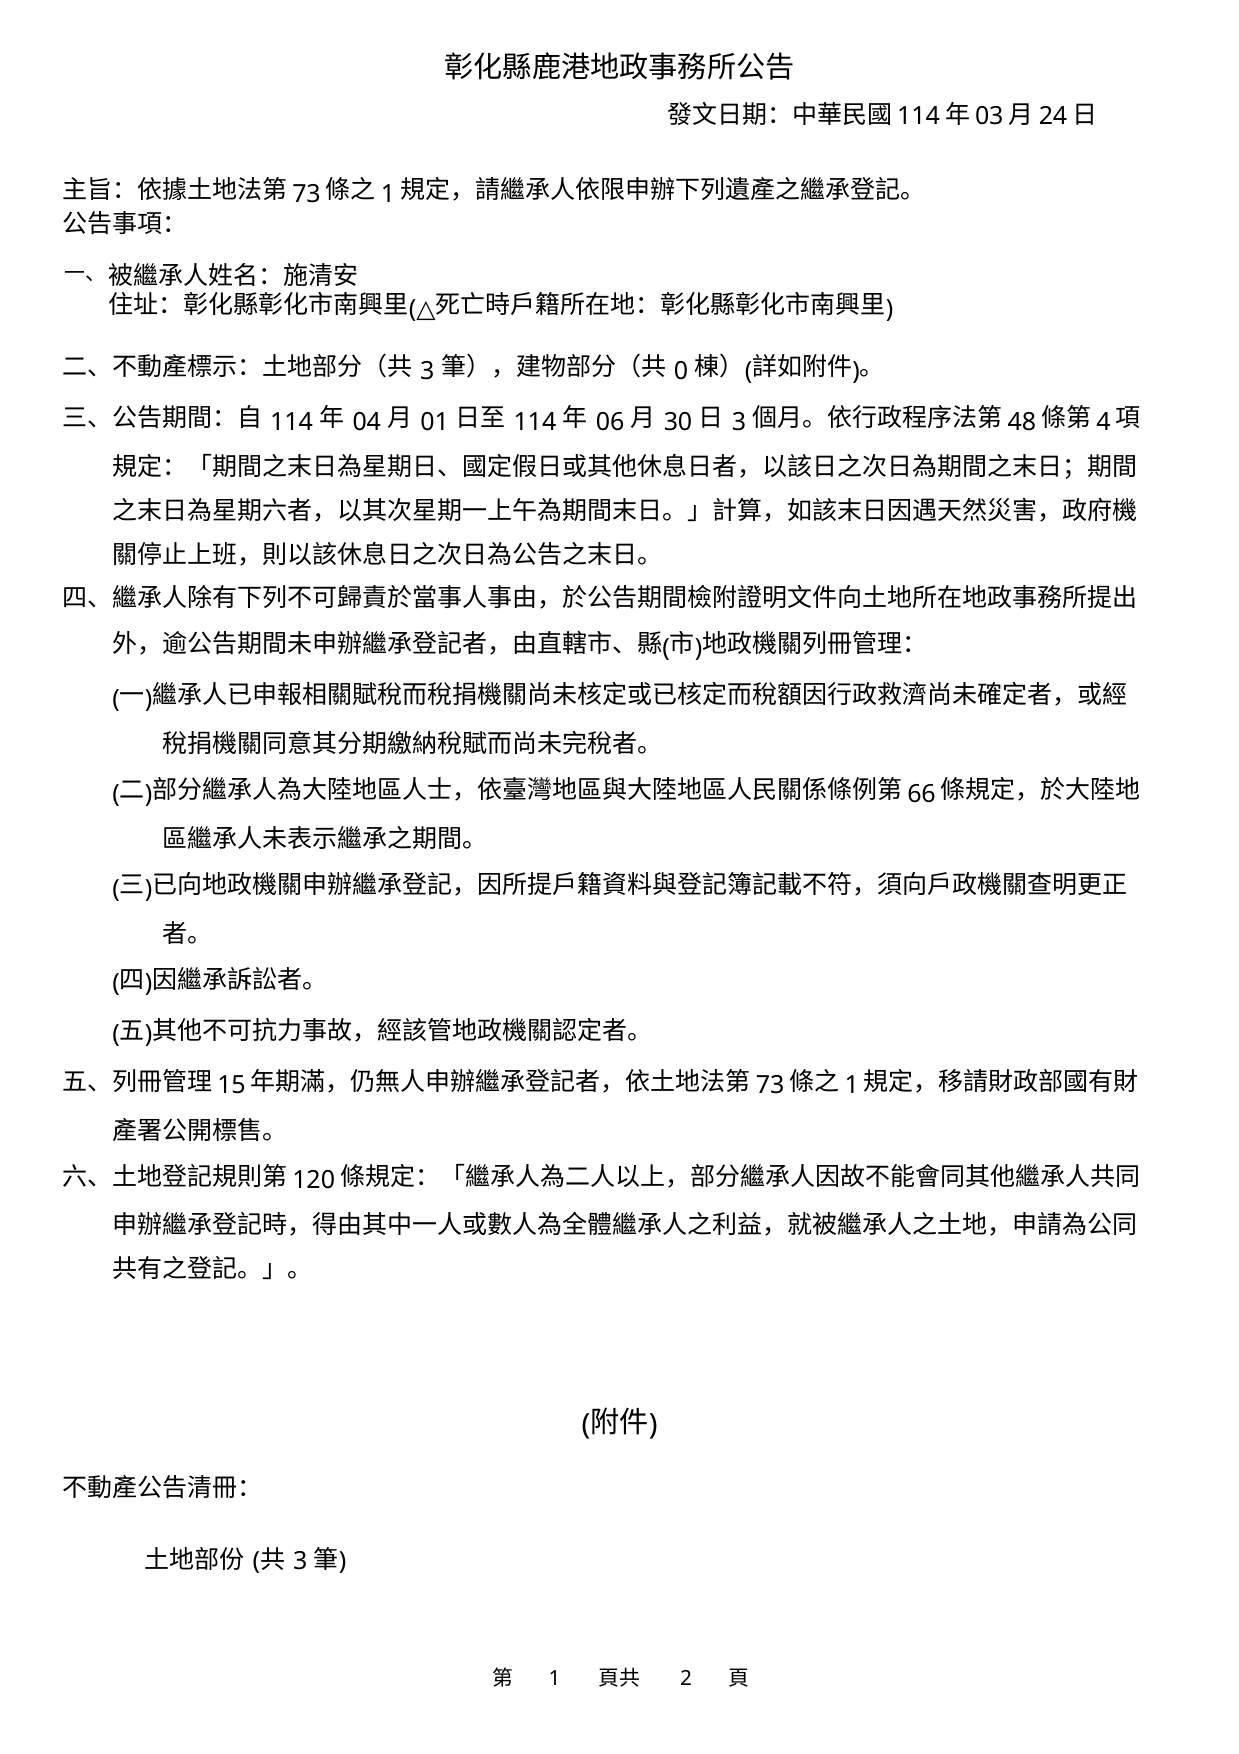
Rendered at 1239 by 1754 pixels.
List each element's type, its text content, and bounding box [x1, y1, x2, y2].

table_cell [0, 1598, 62, 1657]
table_cell [1177, 176, 1239, 216]
table_cell [62, 95, 109, 135]
table_cell [759, 1598, 1177, 1657]
table_cell [653, 1352, 667, 1392]
table_cell [0, 353, 62, 1352]
table_cell [585, 135, 653, 176]
table_cell [1177, 1598, 1239, 1657]
table_cell [0, 1658, 62, 1698]
table_cell 被繼承人姓名：施清安 住址：彰化縣彰化市南興里(△死亡時戶籍所在地：彰化縣彰化市南興里) [109, 261, 1177, 353]
table_cell 頁 [718, 1658, 759, 1698]
table_cell [667, 135, 718, 176]
table_cell [483, 1352, 523, 1392]
table_cell [483, 95, 523, 135]
table_header [759, 0, 1177, 41]
table_cell 1 [523, 1658, 585, 1698]
table_header [1177, 0, 1239, 41]
table_cell [109, 135, 482, 176]
table_cell [653, 1598, 667, 1657]
table_header [0, 0, 62, 41]
table_cell [0, 95, 62, 135]
table_cell [109, 1658, 482, 1698]
table_cell [585, 95, 653, 135]
table_cell [1177, 312, 1239, 353]
table_cell [1177, 216, 1239, 261]
table_cell [0, 216, 62, 261]
table_cell (附件) [62, 1392, 1177, 1453]
table_cell 2 [653, 1658, 718, 1698]
table_cell [718, 135, 759, 176]
table_cell [1177, 1658, 1239, 1698]
table_cell 二、不動產標示：土地部分（共 3 筆），建物部分（共 0 棟）(詳如附件)。 三、公告期間：自 114 年 04 月 01 日至 114 年 06 月 30 日 3 個月。依行政程序法第48條第4項 規定：「期間之末日為星期日、國定假日或其他休息日者，以該日之次日為期間之末日；期間 之末日為星期六者，以其次星期一上午為期間末日。」計算，如該末日因遇天然災害，政府機 關停止上班，則以該休息日之次日為公告之末日。 四、繼承人除有下列不可歸責於當事人事由，於公告期間檢附證明文件向土地所在地政事務所提出 外，逾公告期間未申辦繼承登記者，由直轄市、縣(市)地政機關列冊管理： (一)繼承人已申報相關賦稅而稅捐機關尚未核定或已核定而稅額因行政救濟尚未確定者，或經 稅捐機關同意其分期繳納稅賦而尚未完稅者。 (二)部分繼承人為大陸地區人士，依臺灣地區與大陸地區人民關係條例第66條規定，於大陸地 區繼承人未表示繼承之期間。 (三)已向地政機關申辦繼承登記，因所提戶籍資料與登記簿記載不符，須向戶政機關查明更正 者。 (四)因繼承訴訟者。 (五)其他不可抗力事故，經該管地政機關認定者。 五、列冊管理15年期滿，仍無人申辦繼承登記者，依土地法第73條之1規定，移請財政部國有財 產署公開標售。 六、土地登記規則第120條規定：「繼承人為二人以上，部分繼承人因故不能會同其他繼承人共同 申辦繼承登記時，得由其中一人或數人為全體繼承人之利益，就被繼承人之土地，申請為公同 共有之登記。」。 [62, 353, 1177, 1352]
table_cell 主旨：依據土地法第73條之1規定，請繼承人依限申辦下列遺產之繼承登記。 公告事項： [62, 176, 1177, 261]
table_cell [0, 312, 62, 353]
table_cell [1177, 1526, 1239, 1597]
table_cell [1177, 1392, 1239, 1453]
table_cell [759, 135, 1177, 176]
table_cell [585, 1352, 653, 1392]
table_cell [62, 312, 109, 353]
table_cell [483, 135, 523, 176]
table_cell 一、 [62, 261, 109, 312]
table_cell [109, 95, 482, 135]
table_cell [62, 1658, 109, 1698]
table_cell [1177, 95, 1239, 135]
table_cell [523, 1352, 585, 1392]
table_cell [523, 1598, 585, 1657]
table_header [62, 0, 109, 41]
table_cell [62, 135, 109, 176]
table_cell [759, 1352, 1177, 1392]
table_cell [62, 1598, 109, 1657]
table_cell [0, 261, 62, 312]
table_cell [0, 1526, 62, 1597]
table_cell [1177, 41, 1239, 94]
table_cell [0, 1352, 62, 1392]
table_cell [0, 176, 62, 216]
table_cell [0, 41, 62, 94]
table_cell [718, 1352, 759, 1392]
table_cell [667, 1352, 718, 1392]
table_header [667, 0, 718, 41]
table_cell [1177, 1352, 1239, 1392]
table_cell 彰化縣鹿港地政事務所公告 [62, 41, 1177, 94]
table_header [109, 0, 482, 41]
table_cell [109, 1352, 482, 1392]
table_cell [653, 95, 667, 135]
table_cell [1177, 135, 1239, 176]
table_cell [718, 1598, 759, 1657]
table_header [718, 0, 759, 41]
table_cell [653, 135, 667, 176]
table_cell [523, 135, 585, 176]
table_cell [585, 1598, 653, 1657]
table_cell [1177, 353, 1239, 1352]
table_cell [0, 1454, 62, 1526]
table_cell 土地部份 (共 3 筆) [62, 1526, 1177, 1597]
table_cell [1177, 261, 1239, 312]
table_header [585, 0, 653, 41]
table_cell [0, 135, 62, 176]
table_cell [62, 1352, 109, 1392]
table_cell 發文日期：中華民國114年03月24日 [667, 95, 1177, 135]
table_cell 第 [483, 1658, 523, 1698]
table_cell [759, 1658, 1177, 1698]
table_cell 頁共 [585, 1658, 653, 1698]
table_header [483, 0, 523, 41]
table_cell [1177, 1454, 1239, 1526]
table_cell [109, 1598, 482, 1657]
table_cell 不動產公告清冊： [62, 1454, 1177, 1526]
table_cell [0, 1392, 62, 1453]
table_cell [667, 1598, 718, 1657]
table_cell [523, 95, 585, 135]
table_header [653, 0, 667, 41]
table_header [523, 0, 585, 41]
table_cell [483, 1598, 523, 1657]
